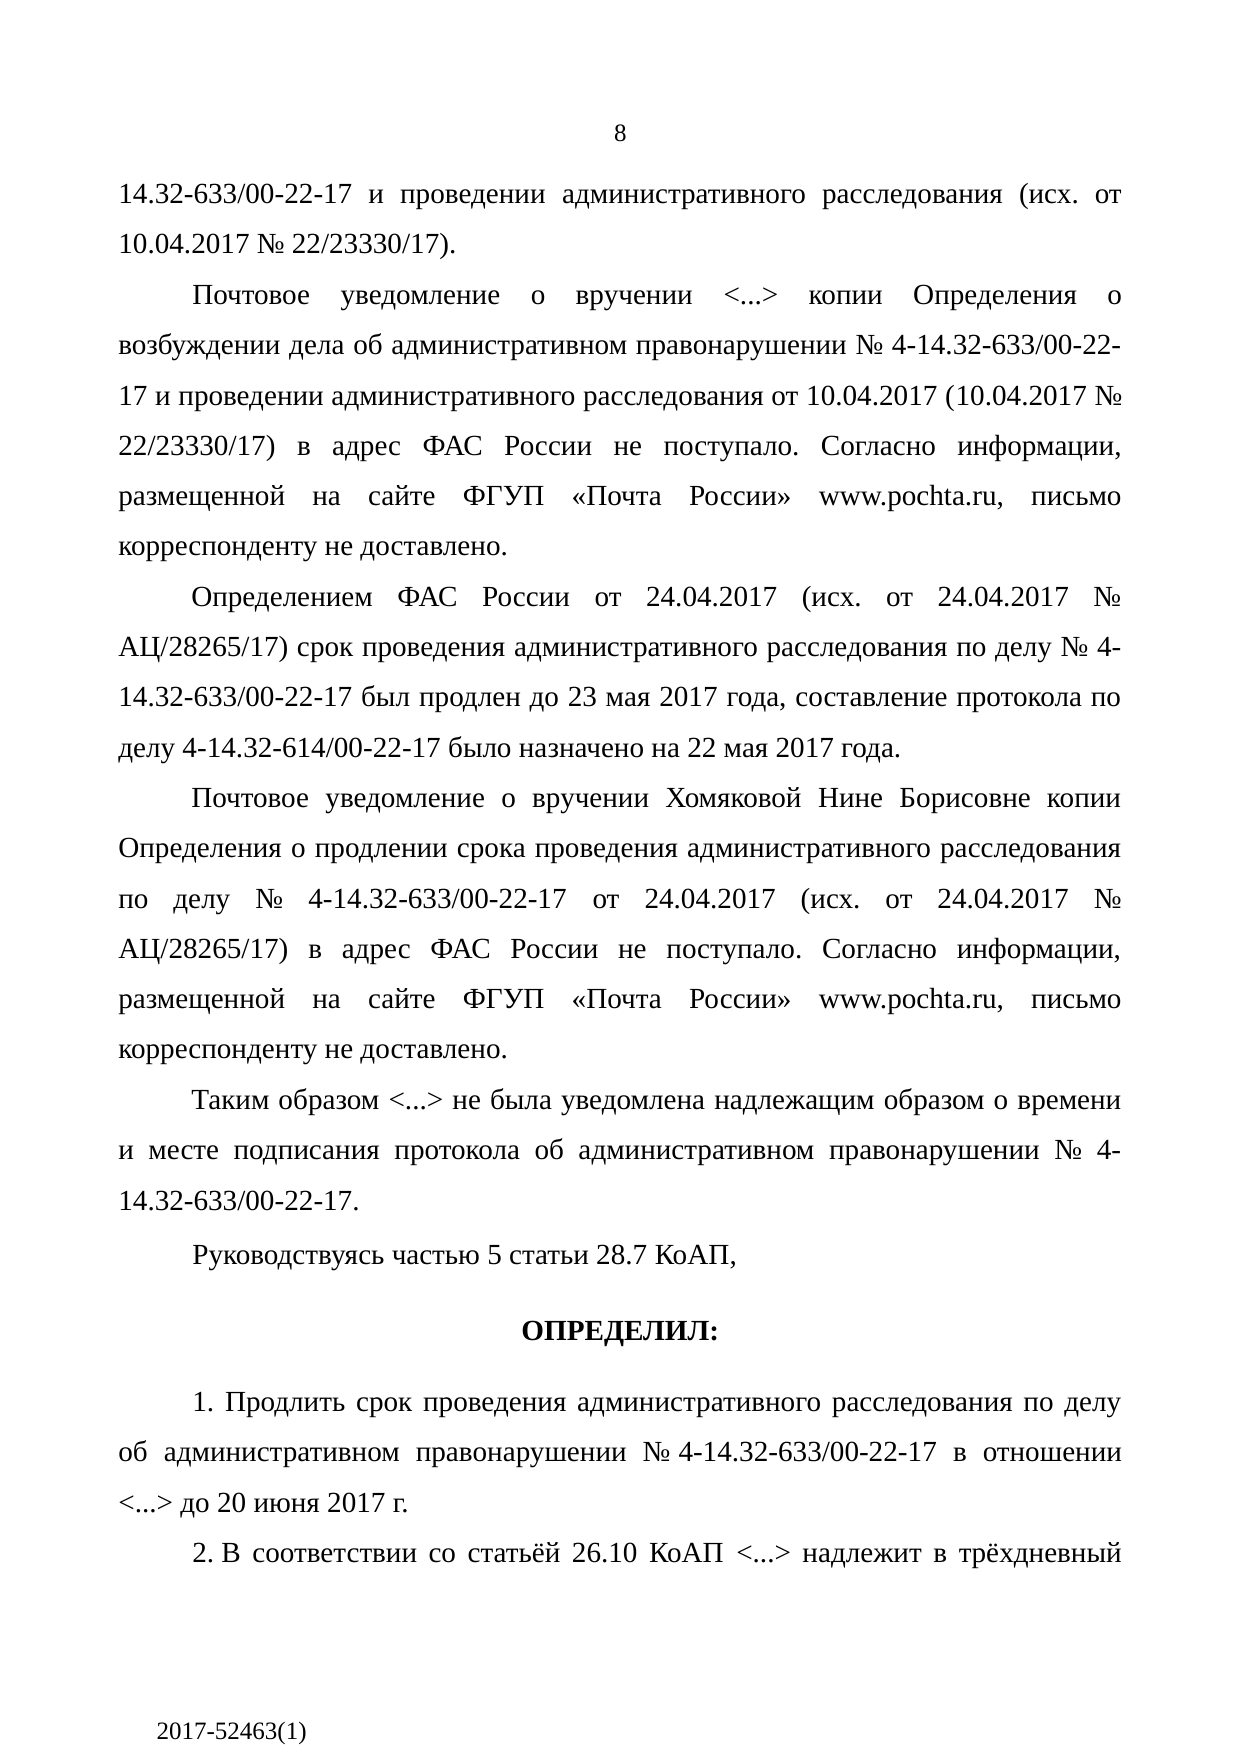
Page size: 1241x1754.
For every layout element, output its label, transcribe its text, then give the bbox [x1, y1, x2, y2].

text 14.32-633/00-22-17 и проведении административного расследования (исх. от 10.04.2017 № 22/23330/17). [118, 176, 1122, 260]
text ОПРЕДЕЛИЛ: [118, 1308, 1122, 1346]
text Таким образом <...> не была уведомлена надлежащим образом о времени и месте подписания протокола об административном правонарушении № 4-14.32-633/00-22-17. [118, 1082, 1122, 1216]
text Руководствуясь частью 5 статьи 28.7 КоАП, [118, 1233, 1122, 1271]
text Почтовое уведомление о вручении Хомяковой Нине Борисовне копии Определения о продлении срока проведения административного расследования по делу № 4-14.32-633/00-22-17 от 24.04.2017 (исх. от 24.04.2017 № АЦ/28265/17) в адрес ФАС России не поступало. Согласно информации, размещенной на сайте ФГУП «Почта России» www.pochta.ru, письмо корреспонденту не доставлено. [118, 780, 1122, 1065]
text Определением ФАС России от 24.04.2017 (исх. от 24.04.2017 № АЦ/28265/17) срок проведения административного расследования по делу № 4-14.32-633/00-22-17 был продлен до 23 мая 2017 года, составление протокола по делу 4-14.32-614/00-22-17 было назначено на 22 мая 2017 года. [118, 579, 1122, 763]
text 2. В соответствии со статьёй 26.10 КоАП <...> надлежит в трёхдневный [118, 1535, 1122, 1569]
text 1. Продлить срок проведения административного расследования по делу об административном правонарушении № 4-14.32-633/00-22-17 в отношении <...> до 20 июня 2017 г. [118, 1384, 1122, 1518]
text Почтовое уведомление о вручении <...> копии Определения о возбуждении дела об административном правонарушении № 4-14.32-633/00-22-17 и проведении административного расследования от 10.04.2017 (10.04.2017 № 22/23330/17) в адрес ФАС России не поступало. Согласно информации, размещенной на сайте ФГУП «Почта России» www.pochta.ru, письмо корреспонденту не доставлено. [118, 277, 1122, 562]
